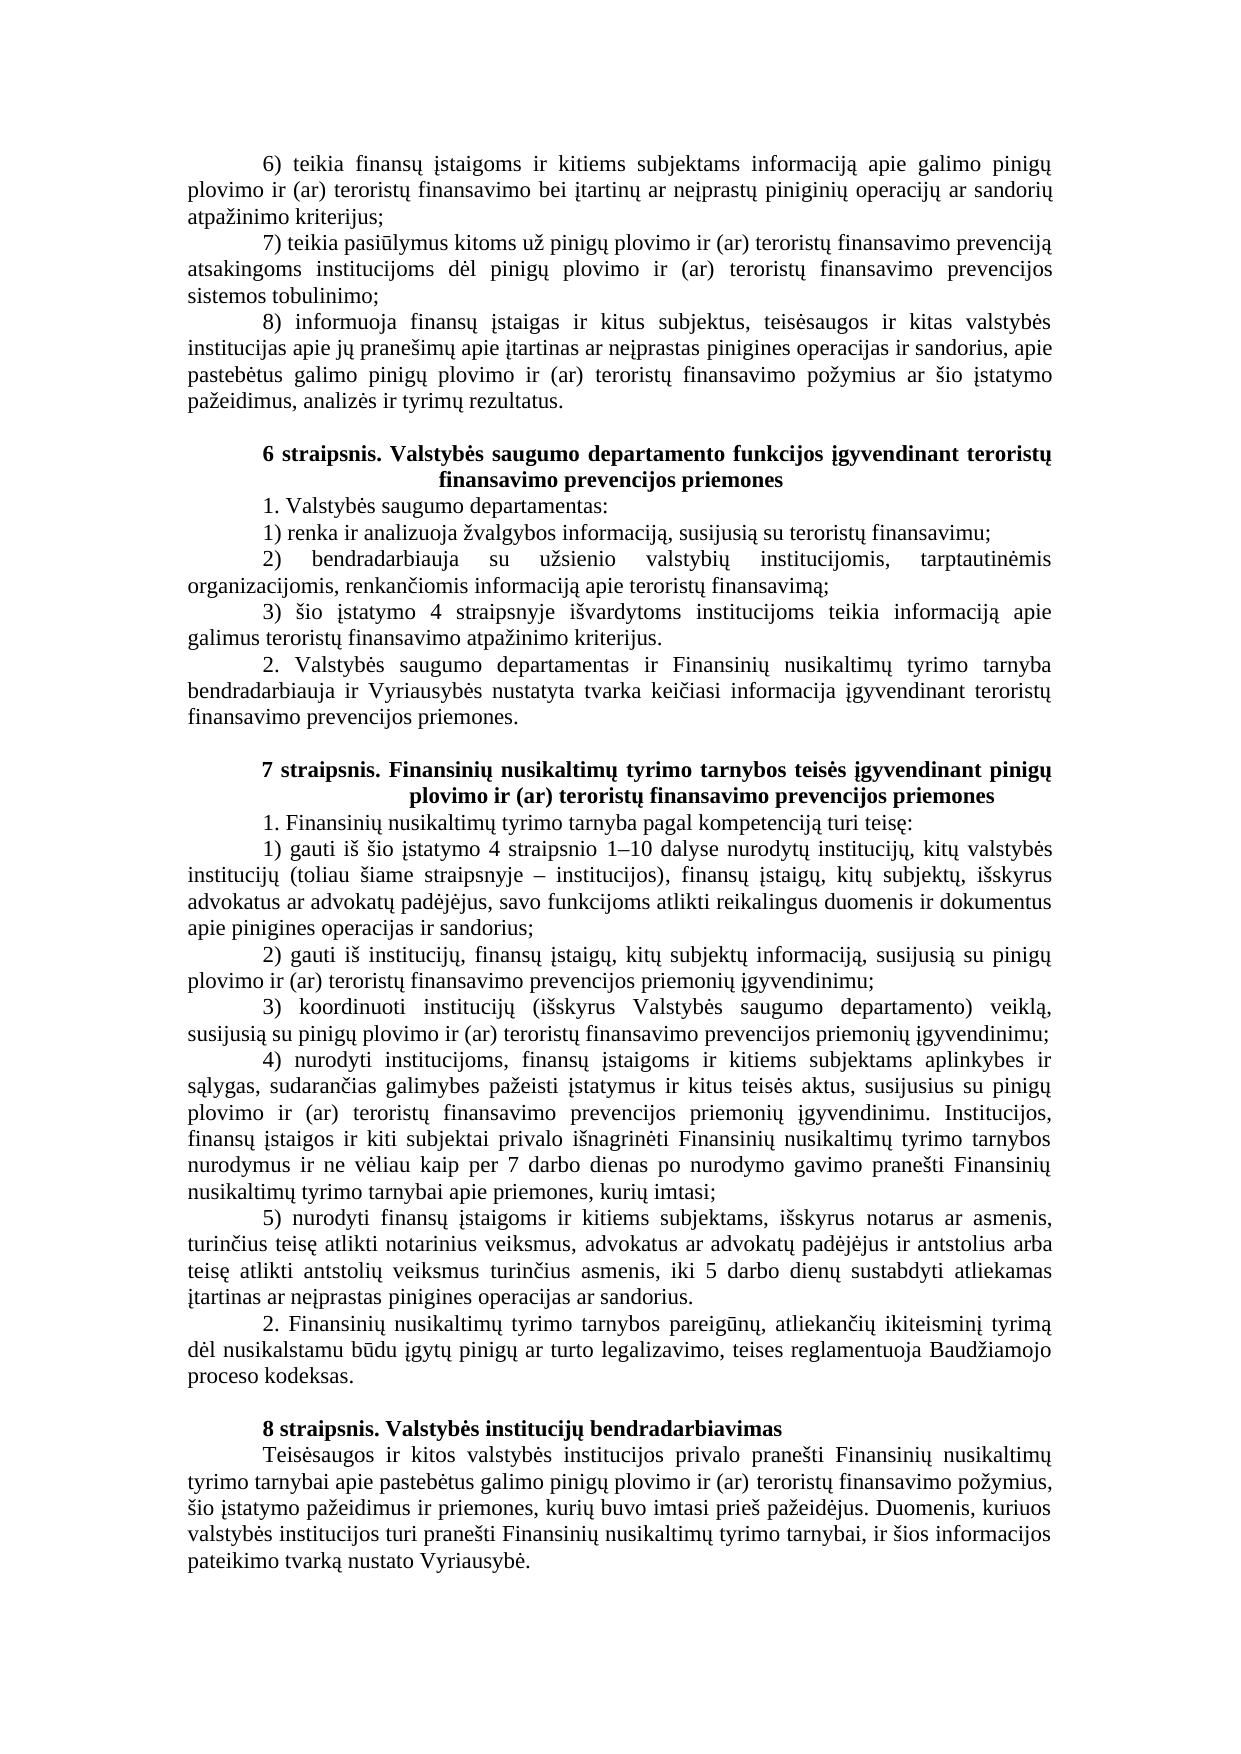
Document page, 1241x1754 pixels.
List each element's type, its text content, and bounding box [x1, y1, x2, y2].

text 2) gauti iš institucijų, finansų įstaigų, kitų subjektų informaciją, susijusią su pinigų plovimo ir (ar) teroristų finansavimo prevencijos priemonių įgyvendinimu; [187, 941, 1053, 993]
text 4) nurodyti institucijoms, finansų įstaigoms ir kitiems subjektams aplinkybes ir sąlygas, sudarančias galimybes pažeisti įstatymus ir kitus teisės aktus, susijusius su pinigų plovimo ir (ar) teroristų finansavimo prevencijos priemonių įgyvendinimu. Institucijos, finansų įstaigos ir kiti subjektai privalo išnagrinėti Finansinių nusikaltimų tyrimo tarnybos nurodymus ir ne vėliau kaip per 7 darbo dienas po nurodymo gavimo pranešti Finansinių nusikaltimų tyrimo tarnybai apie priemones, kurių imtasi; [187, 1046, 1053, 1204]
text 1) renka ir analizuoja žvalgybos informaciją, susijusią su teroristų finansavimu; [187, 519, 1053, 545]
text 5) nurodyti finansų įstaigoms ir kitiems subjektams, išskyrus notarus ar asmenis, turinčius teisę atlikti notarinius veiksmus, advokatus ar advokatų padėjėjus ir antstolius arba teisę atlikti antstolių veiksmus turinčius asmenis, iki 5 darbo dienų sustabdyti atliekamas įtartinas ar neįprastas pinigines operacijas ar sandorius. [187, 1204, 1053, 1309]
text 2. Finansinių nusikaltimų tyrimo tarnybos pareigūnų, atliekančių ikiteisminį tyrimą dėl nusikalstamu būdu įgytų pinigų ar turto legalizavimo, teises reglamentuoja Baudžiamojo proceso kodeksas. [187, 1309, 1053, 1389]
text 2. Valstybės saugumo departamentas ir Finansinių nusikaltimų tyrimo tarnyba bendradarbiauja ir Vyriausybės nustatyta tvarka keičiasi informacija įgyvendinant teroristų finansavimo prevencijos priemones. [187, 651, 1053, 730]
text 1) gauti iš šio įstatymo 4 straipsnio 1–10 dalyse nurodytų institucijų, kitų valstybės institucijų (toliau šiame straipsnyje – institucijos), finansų įstaigų, kitų subjektų, išskyrus advokatus ar advokatų padėjėjus, savo funkcijoms atlikti reikalingus duomenis ir dokumentus apie pinigines operacijas ir sandorius; [187, 835, 1053, 941]
text 3) šio įstatymo 4 straipsnyje išvardytoms institucijoms teikia informaciją apie galimus teroristų finansavimo atpažinimo kriterijus. [187, 598, 1053, 651]
text 8) informuoja finansų įstaigas ir kitus subjektus, teisėsaugos ir kitas valstybės institucijas apie jų pranešimų apie įtartinas ar neįprastas pinigines operacijas ir sandorius, apie pastebėtus galimo pinigų plovimo ir (ar) teroristų finansavimo požymius ar šio įstatymo pažeidimus, analizės ir tyrimų rezultatus. [187, 308, 1053, 413]
text 7) teikia pasiūlymus kitoms už pinigų plovimo ir (ar) teroristų finansavimo prevenciją atsakingoms institucijoms dėl pinigų plovimo ir (ar) teroristų finansavimo prevencijos sistemos tobulinimo; [187, 229, 1053, 308]
text 1. Valstybės saugumo departamentas: [187, 493, 1053, 519]
text 6) teikia finansų įstaigoms ir kitiems subjektams informaciją apie galimo pinigų plovimo ir (ar) teroristų finansavimo bei įtartinų ar neįprastų piniginių operacijų ar sandorių atpažinimo kriterijus; [187, 150, 1053, 229]
text Teisėsaugos ir kitos valstybės institucijos privalo pranešti Finansinių nusikaltimų tyrimo tarnybai apie pastebėtus galimo pinigų plovimo ir (ar) teroristų finansavimo požymius, šio įstatymo pažeidimus ir priemones, kurių buvo imtasi prieš pažeidėjus. Duomenis, kuriuos valstybės institucijos turi pranešti Finansinių nusikaltimų tyrimo tarnybai, ir šios informacijos pateikimo tvarką nustato Vyriausybė. [187, 1441, 1053, 1573]
text 6 straipsnis. Valstybės saugumo departamento funkcijos įgyvendinant teroristų finansavimo prevencijos priemones [262, 440, 1053, 493]
text 7 straipsnis. Finansinių nusikaltimų tyrimo tarnybos teisės įgyvendinant pinigų plovimo ir (ar) teroristų finansavimo prevencijos priemones [261, 756, 1053, 809]
text 2) bendradarbiauja su užsienio valstybių institucijomis, tarptautinėmis organizacijomis, renkančiomis informaciją apie teroristų finansavimą; [187, 545, 1053, 598]
text 1. Finansinių nusikaltimų tyrimo tarnyba pagal kompetenciją turi teisę: [187, 809, 1053, 835]
text 8 straipsnis. Valstybės institucijų bendradarbiavimas [187, 1415, 1053, 1441]
text 3) koordinuoti institucijų (išskyrus Valstybės saugumo departamento) veiklą, susijusią su pinigų plovimo ir (ar) teroristų finansavimo prevencijos priemonių įgyvendinimu; [187, 993, 1053, 1046]
